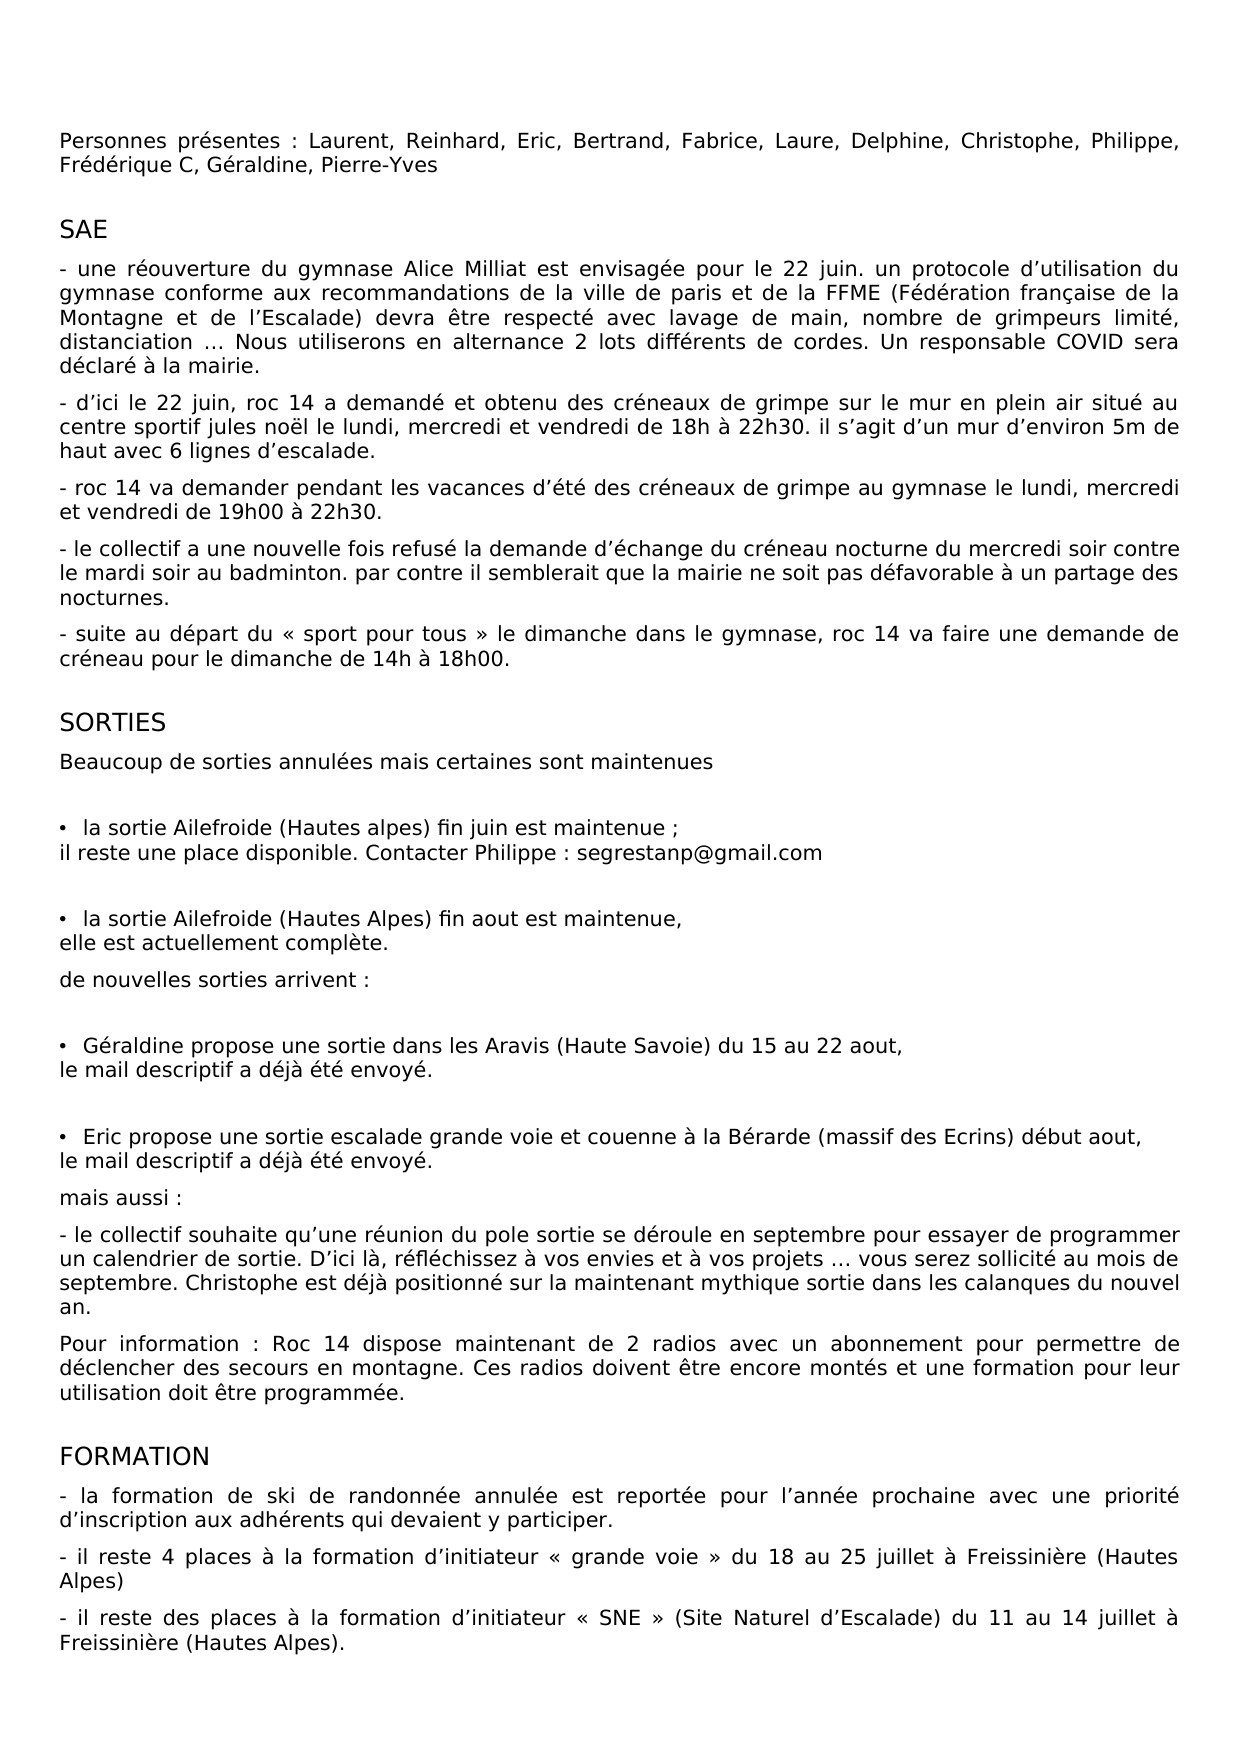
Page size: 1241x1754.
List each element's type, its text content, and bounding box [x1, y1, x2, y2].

text de nouvelles sorties arrivent : [59, 968, 1181, 992]
text - la formation de ski de randonnée annulée est reportée pour l’année prochaine avec une priorité d’inscription aux adhérents qui devaient y participer. [59, 1484, 1181, 1533]
text - suite au départ du « sport pour tous » le dimanche dans le gymnase, roc 14 va faire une demande de créneau pour le dimanche de 14h à 18h00. [59, 622, 1181, 671]
text Personnes présentes : Laurent, Reinhard, Eric, Bertrand, Fabrice, Laure, Delphine, Christophe, Philippe, Frédérique C, Géraldine, Pierre-Yves [59, 129, 1181, 178]
subtitle SAE [59, 215, 1181, 244]
text Beaucoup de sorties annulées mais certaines sont maintenues [59, 750, 1181, 774]
text il reste une place disponible. Contacter Philippe : segrestanp@gmail.com [59, 841, 1181, 865]
text mais aussi : [59, 1186, 1181, 1210]
text - le collectif a une nouvelle fois refusé la demande d’échange du créneau nocturne du mercredi soir contre le mardi soir au badminton. par contre il semblerait que la mairie ne soit pas défavorable à un partage des nocturnes. [59, 537, 1181, 610]
text - d’ici le 22 juin, roc 14 a demandé et obtenu des créneaux de grimpe sur le mur en plein air situé au centre sportif jules noël le lundi, mercredi et vendredi de 18h à 22h30. il s’agit d’un mur d’environ 5m de haut avec 6 lignes d’escalade. [59, 391, 1181, 464]
list la sortie Ailefroide (Hautes Alpes) fin aout est maintenue, [59, 907, 1181, 931]
subtitle SORTIES [59, 708, 1181, 738]
list Géraldine propose une sortie dans les Aravis (Haute Savoie) du 15 au 22 aout, [59, 1034, 1181, 1058]
text le mail descriptif a déjà été envoyé. [59, 1058, 1181, 1083]
text - il reste 4 places à la formation d’initiateur « grande voie » du 18 au 25 juillet à Freissinière (Hautes Alpes) [59, 1545, 1181, 1594]
text elle est actuellement complète. [59, 931, 1181, 956]
list la sortie Ailefroide (Hautes alpes) fin juin est maintenue ; [59, 816, 1181, 841]
text le mail descriptif a déjà été envoyé. [59, 1149, 1181, 1173]
text - il reste des places à la formation d’initiateur « SNE » (Site Naturel d’Escalade) du 11 au 14 juillet à Freissinière (Hautes Alpes). [59, 1606, 1181, 1655]
text - le collectif souhaite qu’une réunion du pole sortie se déroule en septembre pour essayer de programmer un calendrier de sortie. D’ici là, réfléchissez à vos envies et à vos projets … vous serez sollicité au mois de septembre. Christophe est déjà positionné sur la maintenant mythique sortie dans les calanques du nouvel an. [59, 1223, 1181, 1320]
text - roc 14 va demander pendant les vacances d’été des créneaux de grimpe au gymnase le lundi, mercredi et vendredi de 19h00 à 22h30. [59, 476, 1181, 525]
list Eric propose une sortie escalade grande voie et couenne à la Bérarde (massif des Ecrins) début aout, [59, 1125, 1181, 1149]
subtitle FORMATION [59, 1442, 1181, 1472]
text - une réouverture du gymnase Alice Milliat est envisagée pour le 22 juin. un protocole d’utilisation du gymnase conforme aux recommandations de la ville de paris et de la FFME (Fédération française de la Montagne et de l’Escalade) devra être respecté avec lavage de main, nombre de grimpeurs limité, distanciation … Nous utiliserons en alternance 2 lots différents de cordes. Un responsable COVID sera déclaré à la mairie. [59, 257, 1181, 378]
text Pour information : Roc 14 dispose maintenant de 2 radios avec un abonnement pour permettre de déclencher des secours en montagne. Ces radios doivent être encore montés et une formation pour leur utilisation doit être programmée. [59, 1332, 1181, 1405]
